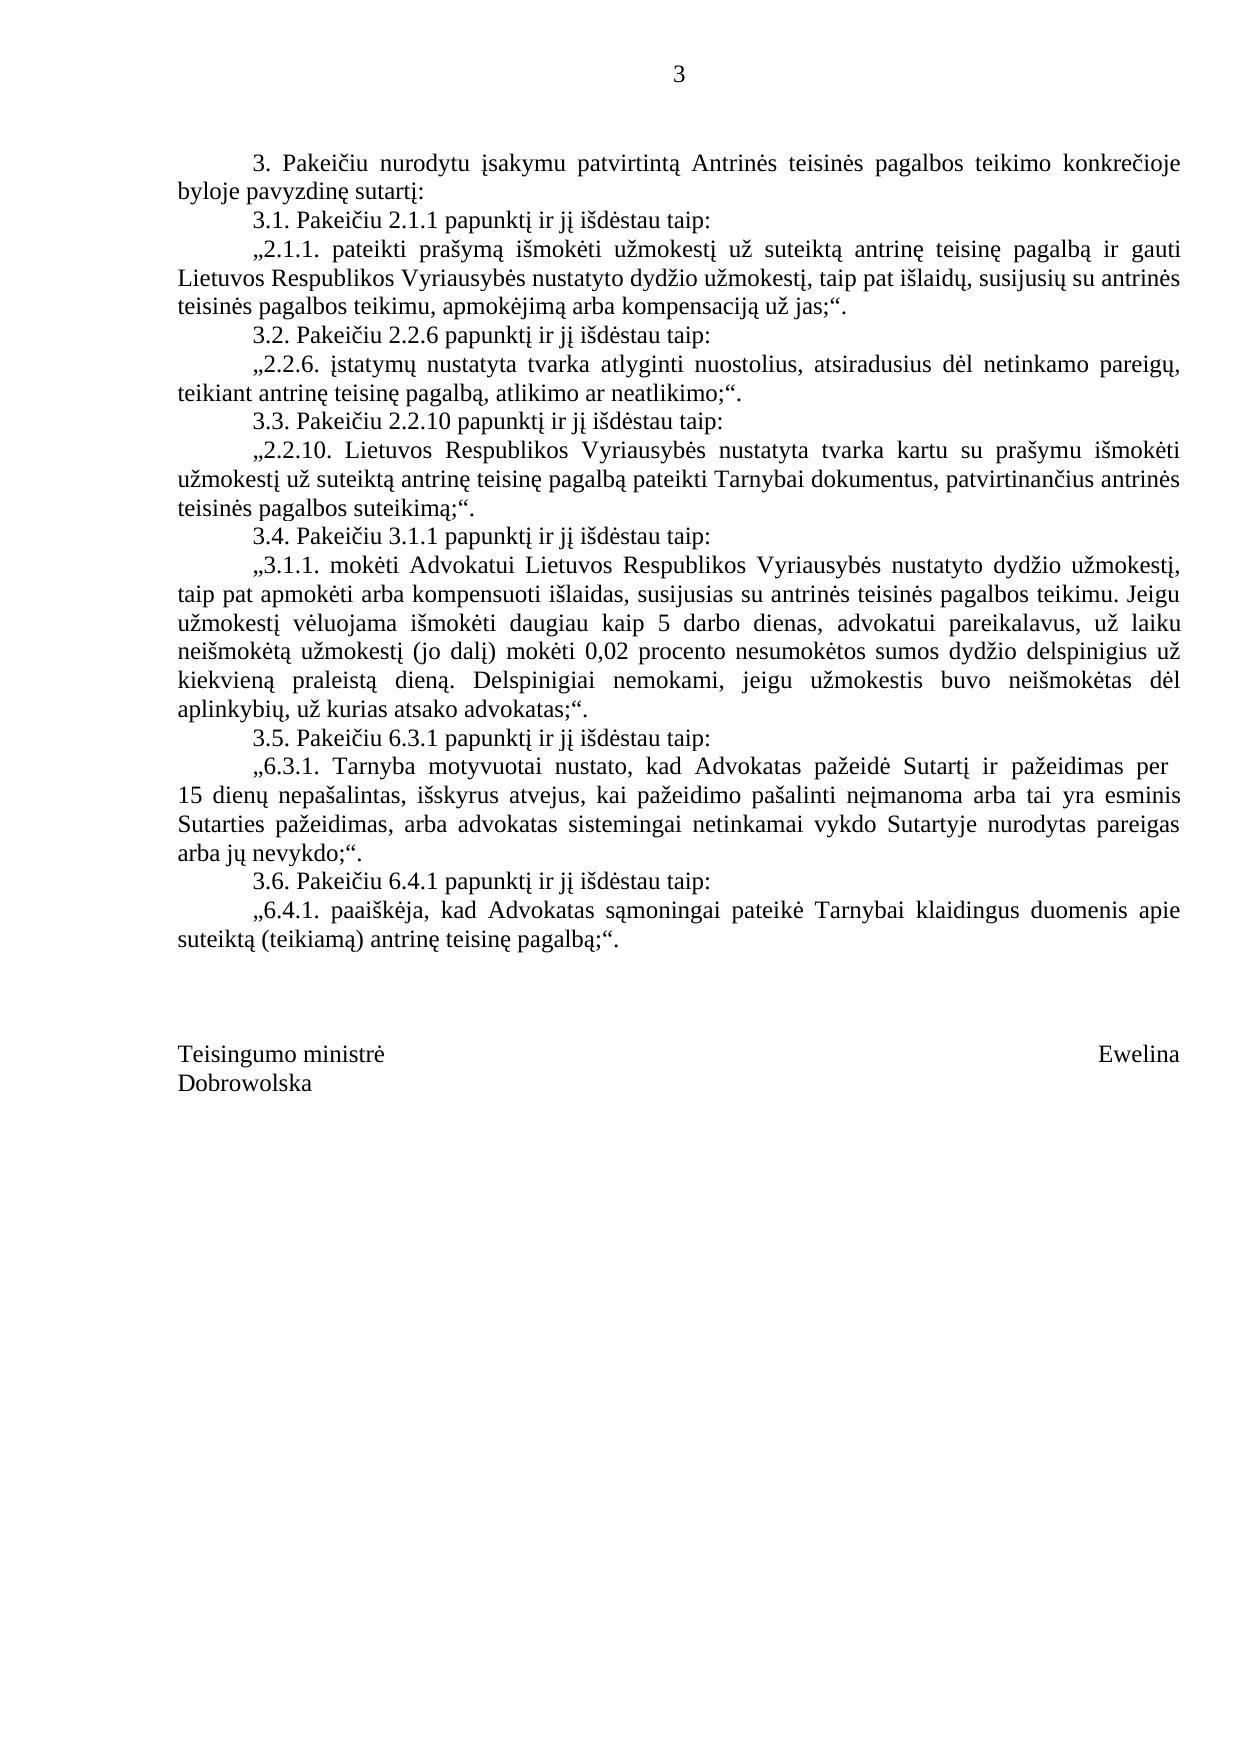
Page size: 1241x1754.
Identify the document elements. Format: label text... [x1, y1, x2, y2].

text 3.2. Pakeičiu 2.2.6 papunktį ir jį išdėstau taip: [177, 320, 1181, 349]
text 3.6. Pakeičiu 6.4.1 papunktį ir jį išdėstau taip: [177, 866, 1181, 895]
text Teisingumo ministrė Ewelina Dobrowolska [177, 1039, 1181, 1096]
text 3.1. Pakeičiu 2.1.1 papunktį ir jį išdėstau taip: [177, 205, 1181, 234]
text „6.4.1. paaiškėja, kad Advokatas sąmoningai pateikė Tarnybai klaidingus duomenis apie suteiktą (teikiamą) antrinę teisinę pagalbą;“. [177, 895, 1181, 953]
text „3.1.1. mokėti Advokatui Lietuvos Respublikos Vyriausybės nustatyto dydžio užmokestį, taip pat apmokėti arba kompensuoti išlaidas, susijusias su antrinės teisinės pagalbos teikimu. Jeigu užmokestį vėluojama išmokėti daugiau kaip 5 darbo dienas, advokatui pareikalavus, už laiku neišmokėtą užmokestį (jo dalį) mokėti 0,02 procento nesumokėtos sumos dydžio delspinigius už kiekvieną praleistą dieną. Delspinigiai nemokami, jeigu užmokestis buvo neišmokėtas dėl aplinkybių, už kurias atsako advokatas;“. [177, 550, 1181, 723]
text „2.1.1. pateikti prašymą išmokėti užmokestį už suteiktą antrinę teisinę pagalbą ir gauti Lietuvos Respublikos Vyriausybės nustatyto dydžio užmokestį, taip pat išlaidų, susijusių su antrinės teisinės pagalbos teikimu, apmokėjimą arba kompensaciją už jas;“. [177, 234, 1181, 320]
text 3.3. Pakeičiu 2.2.10 papunktį ir jį išdėstau taip: [177, 406, 1181, 435]
text 3.4. Pakeičiu 3.1.1 papunktį ir jį išdėstau taip: [177, 521, 1181, 550]
text 3.5. Pakeičiu 6.3.1 papunktį ir jį išdėstau taip: [177, 723, 1181, 751]
text „6.3.1. Tarnyba motyvuotai nustato, kad Advokatas pažeidė Sutartį ir pažeidimas per 15 dienų nepašalintas, išskyrus atvejus, kai pažeidimo pašalinti neįmanoma arba tai yra esminis Sutarties pažeidimas, arba advokatas sistemingai netinkamai vykdo Sutartyje nurodytas pareigas arba jų nevykdo;“. [177, 751, 1181, 866]
text „2.2.10. Lietuvos Respublikos Vyriausybės nustatyta tvarka kartu su prašymu išmokėti užmokestį už suteiktą antrinę teisinę pagalbą pateikti Tarnybai dokumentus, patvirtinančius antrinės teisinės pagalbos suteikimą;“. [177, 435, 1181, 521]
text 3. Pakeičiu nurodytu įsakymu patvirtintą Antrinės teisinės pagalbos teikimo konkrečioje byloje pavyzdinę sutartį: [177, 148, 1181, 205]
text „2.2.6. įstatymų nustatyta tvarka atlyginti nuostolius, atsiradusius dėl netinkamo pareigų, teikiant antrinę teisinę pagalbą, atlikimo ar neatlikimo;“. [177, 349, 1181, 406]
